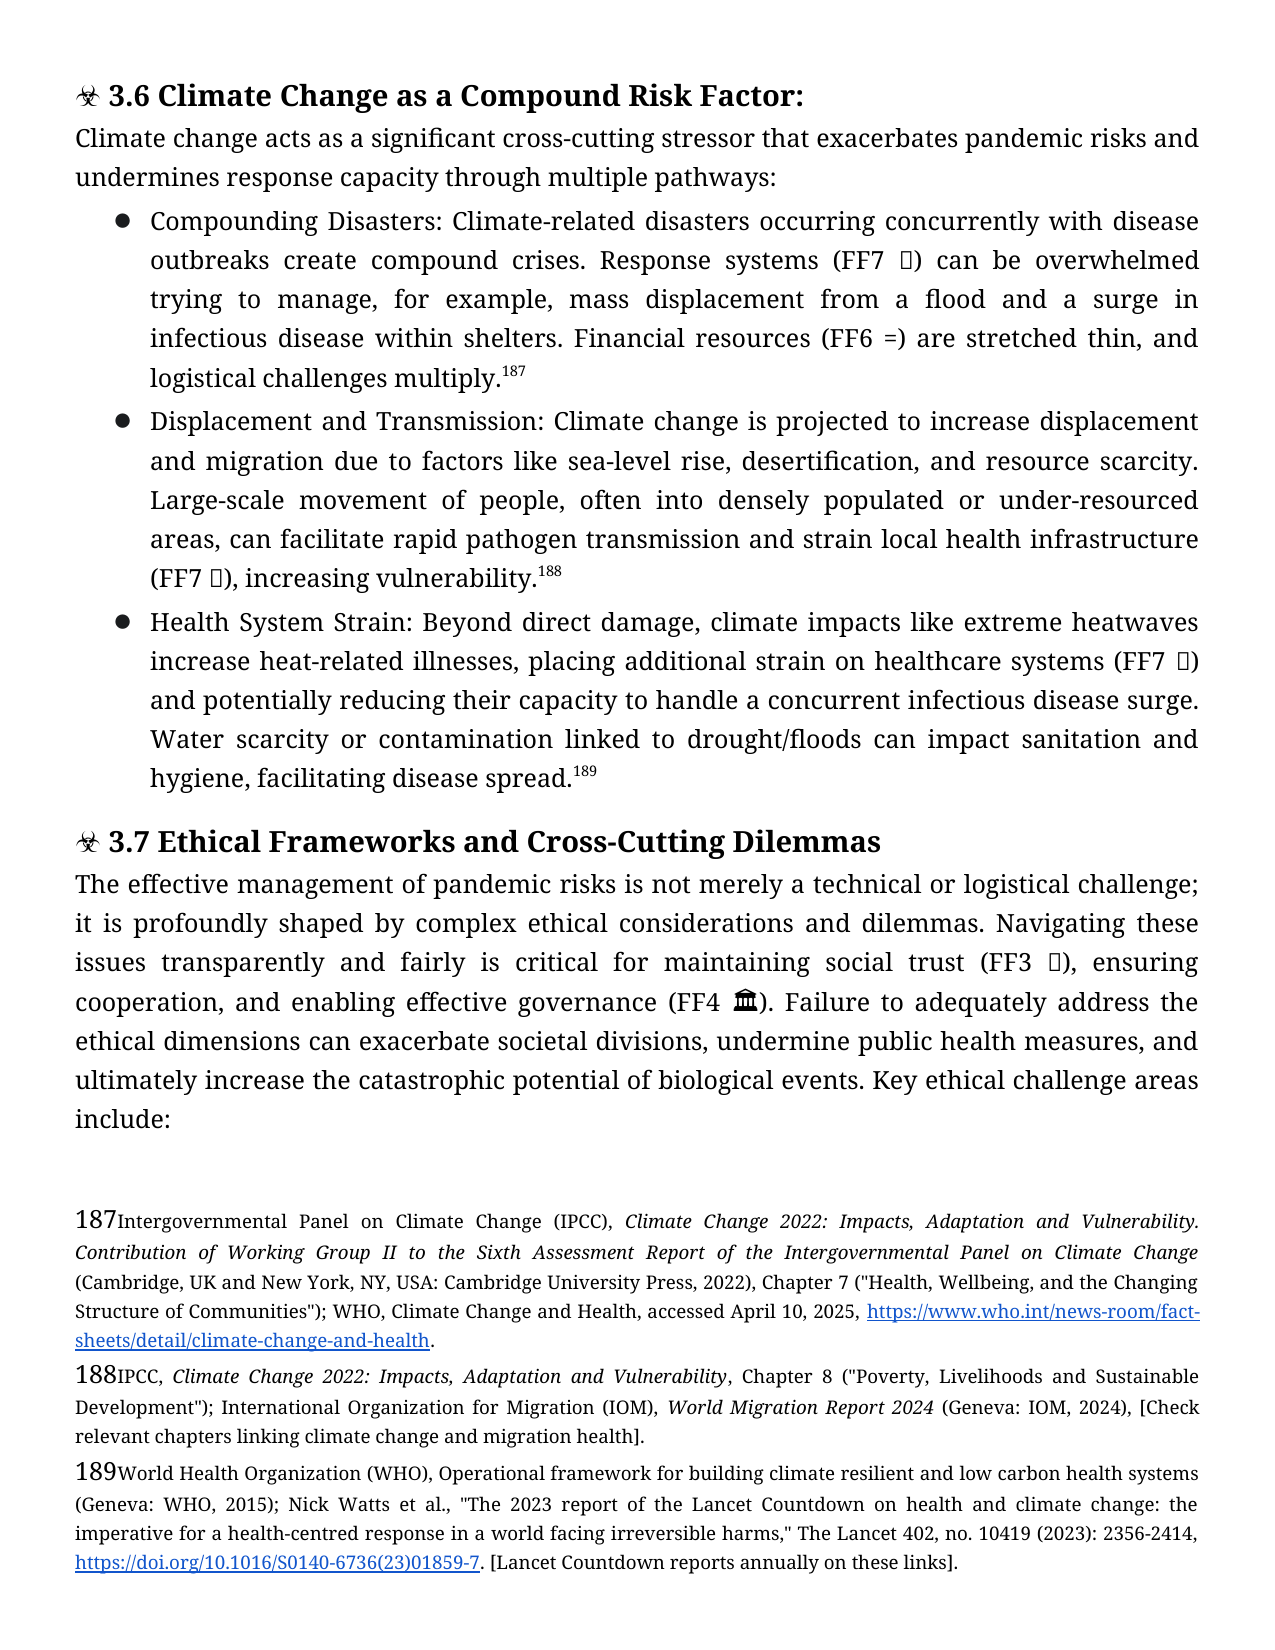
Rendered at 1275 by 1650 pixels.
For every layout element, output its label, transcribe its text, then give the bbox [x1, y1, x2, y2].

text Climate change acts as a significant cross-cutting stressor that exacerbates pandemic risks and undermines response capacity through multiple pathways: [75, 121, 1200, 194]
list Displacement and Transmission: Climate change is projected to increase displacement and migration due to factors like sea-level rise, desertification, and resource scarcity. Large-scale movement of people, often into densely populated or under-resourced areas, can facilitate rapid pathogen transmission and strain local health infrastructure (FF7 🔌), increasing vulnerability. [112, 399, 1200, 595]
list Health System Strain: Beyond direct damage, climate impacts like extreme heatwaves increase heat-related illnesses, placing additional strain on healthcare systems (FF7 🔌) and potentially reducing their capacity to handle a concurrent infectious disease surge. Water scarcity or contamination linked to drought/floods can impact sanitation and hygiene, facilitating disease spread. [112, 600, 1200, 795]
subtitle ☣️ 3.6 Climate Change as a Compound Risk Factor: [75, 75, 1200, 115]
text The effective management of pandemic risks is not merely a technical or logistical challenge; it is profoundly shaped by complex ethical considerations and dilemmas. Navigating these issues transparently and fairly is critical for maintaining social trust (FF3 🤝), ensuring cooperation, and enabling effective governance (FF4 🏛️). Failure to adequately address the ethical dimensions can exacerbate societal divisions, undermine public health measures, and ultimately increase the catastrophic potential of biological events. Key ethical challenge areas include: [75, 867, 1200, 1136]
list Intergovernmental Panel on Climate Change (IPCC), Climate Change 2022: Impacts, Adaptation and Vulnerability. Contribution of Working Group II to the Sixth Assessment Report of the Intergovernmental Panel on Climate Change (Cambridge, UK and New York, NY, USA: Cambridge University Press, 2022), Chapter 7 ("Health, Wellbeing, and the Changing Structure of Communities"); WHO, Climate Change and Health, accessed April 10, 2025, https://www.who.int/news-room/fact-sheets/detail/climate-change-and-health. [75, 1202, 1200, 1353]
subtitle ☣️ 3.7 Ethical Frameworks and Cross-Cutting Dilemmas [75, 821, 1200, 861]
list World Health Organization (WHO), Operational framework for building climate resilient and low carbon health systems (Geneva: WHO, 2015); Nick Watts et al., "The 2023 report of the Lancet Countdown on health and climate change: the imperative for a health-centred response in a world facing irreversible harms," The Lancet 402, no. 10419 (2023): 2356-2414, https://doi.org/10.1016/S0140-6736(23)01859-7. [Lancet Countdown reports annually on these links]. [75, 1453, 1200, 1575]
list Compounding Disasters: Climate-related disasters occurring concurrently with disease outbreaks create compound crises. Response systems (FF7 🔌) can be overwhelmed trying to manage, for example, mass displacement from a flood and a surge in infectious disease within shelters. Financial resources (FF6 =) are stretched thin, and logistical challenges multiply. [112, 199, 1200, 394]
list IPCC, Climate Change 2022: Impacts, Adaptation and Vulnerability, Chapter 8 ("Poverty, Livelihoods and Sustainable Development"); International Organization for Migration (IOM), World Migration Report 2024 (Geneva: IOM, 2024), [Check relevant chapters linking climate change and migration health]. [75, 1357, 1200, 1449]
